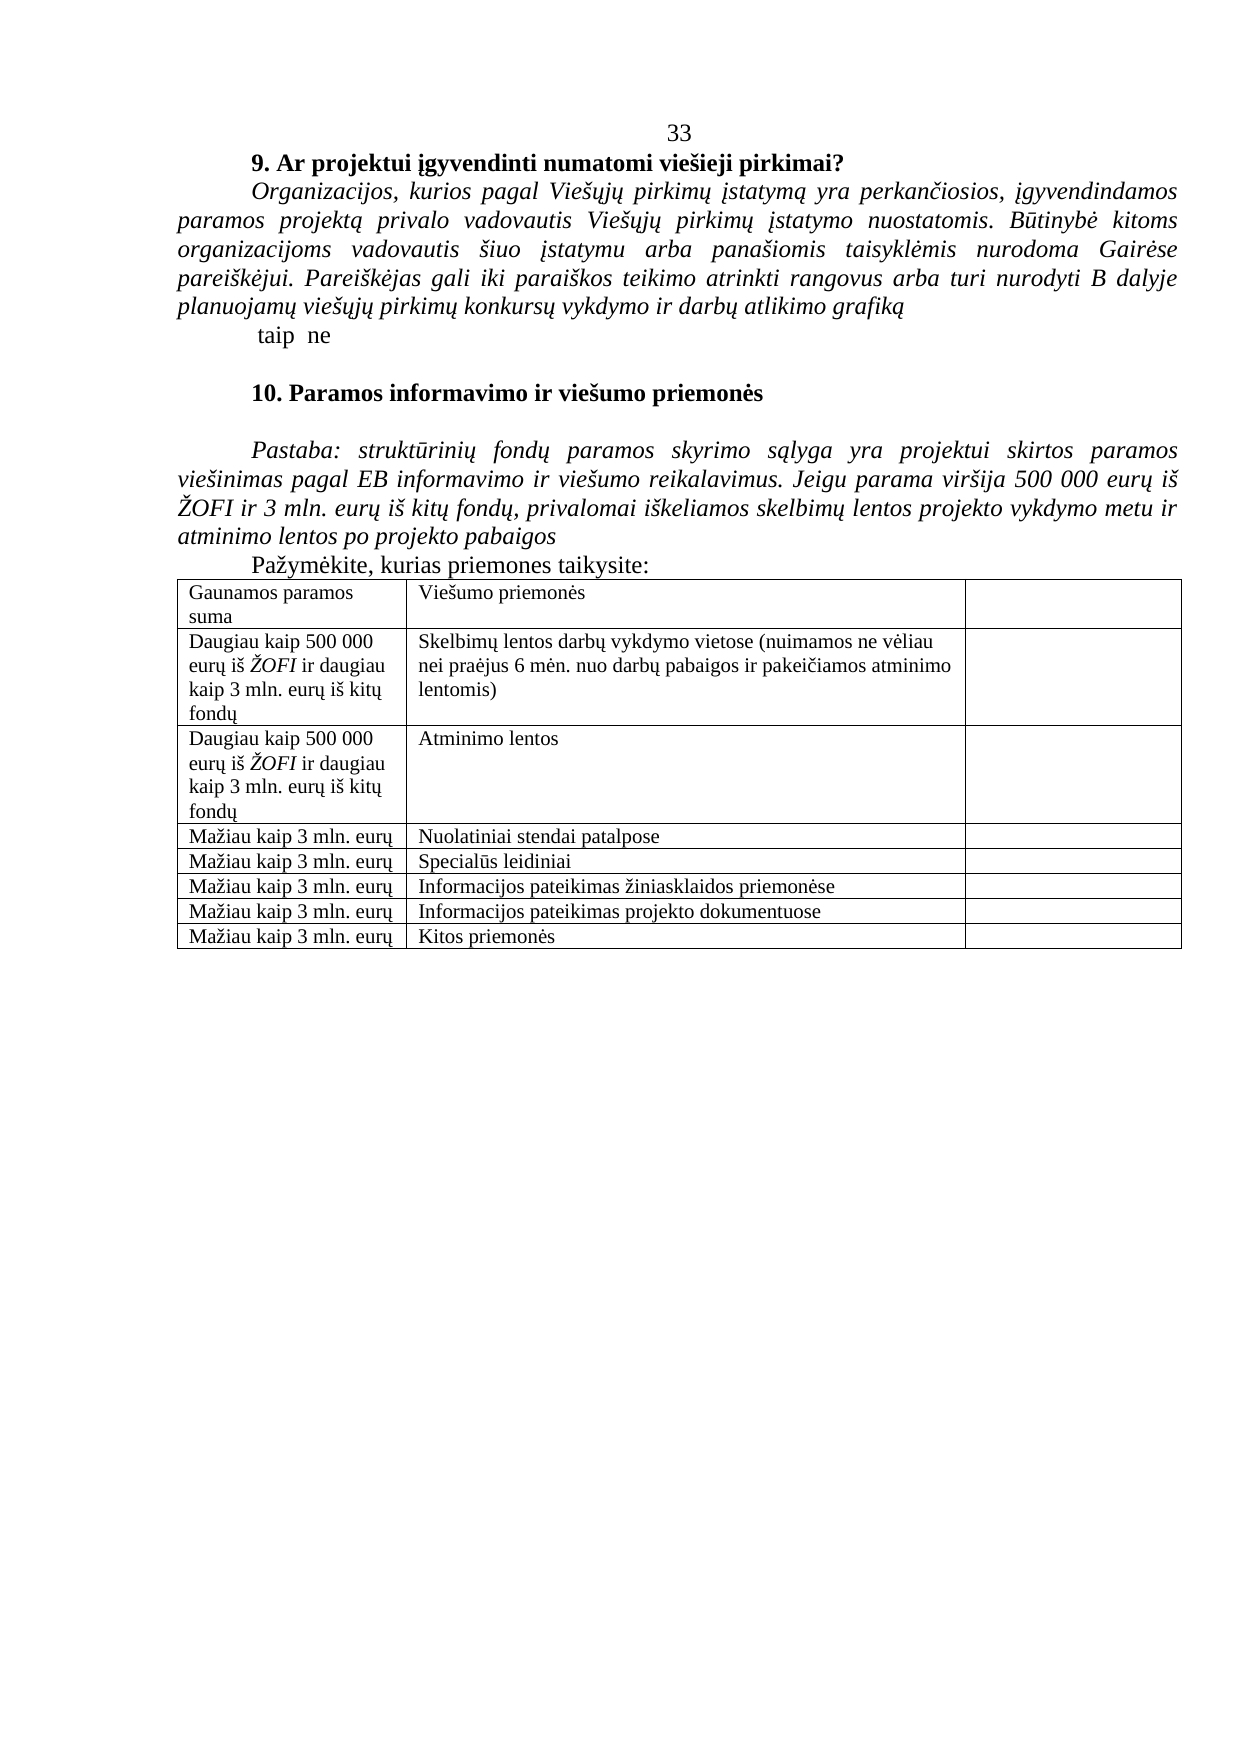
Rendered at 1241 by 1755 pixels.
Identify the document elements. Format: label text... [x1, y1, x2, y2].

table_cell [966, 824, 1181, 848]
table_cell [966, 924, 1181, 948]
text Pažymėkite, kurias priemones taikysite: [177, 550, 1181, 579]
text Pastaba: struktūrinių fondų paramos skyrimo sąlyga yra projektui skirtos paramos viešinimas pagal EB informavimo ir viešumo reikalavimus. Jeigu parama viršija 500 000 eurų iš ŽOFI ir 3 mln. eurų iš kitų fondų, privalomai iškeliamos skelbimų lentos projekto vykdymo metu ir atminimo lentos po projekto pabaigos [177, 435, 1181, 550]
table_cell Kitos priemonės [407, 924, 965, 948]
table_cell Skelbimų lentos darbų vykdymo vietose (nuimamos ne vėliau nei praėjus 6 mėn. nuo darbų pabaigos ir pakeičiamos atminimo lentomis) [407, 629, 965, 725]
text 9. Ar projektui įgyvendinti numatomi viešieji pirkimai? [177, 148, 1181, 176]
table_cell [966, 726, 1181, 823]
table_cell Mažiau kaip 3 mln. eurų [178, 899, 406, 923]
table_cell Atminimo lentos [407, 726, 965, 823]
table_cell Daugiau kaip 500 000 eurų iš ŽOFI ir daugiau kaip 3 mln. eurų iš kitų fondų [178, 726, 406, 823]
text taip ne [177, 320, 1181, 349]
text 10. Paramos informavimo ir viešumo priemonės [177, 378, 1181, 406]
table_cell Informacijos pateikimas žiniasklaidos priemonėse [407, 874, 965, 898]
table_cell Mažiau kaip 3 mln. eurų [178, 824, 406, 848]
table_header [966, 580, 1181, 628]
table_cell Specialūs leidiniai [407, 849, 965, 873]
table_header Viešumo priemonės [407, 580, 965, 628]
table_cell Mažiau kaip 3 mln. eurų [178, 924, 406, 948]
table_cell Nuolatiniai stendai patalpose [407, 824, 965, 848]
text Organizacijos, kurios pagal Viešųjų pirkimų įstatymą yra perkančiosios, įgyvendindamos paramos projektą privalo vadovautis Viešųjų pirkimų įstatymo nuostatomis. Būtinybė kitoms organizacijoms vadovautis šiuo įstatymu arba panašiomis taisyklėmis nurodoma Gairėse pareiškėjui. Pareiškėjas gali iki paraiškos teikimo atrinkti rangovus arba turi nurodyti B dalyje planuojamų viešųjų pirkimų konkursų vykdymo ir darbų atlikimo grafiką [177, 176, 1181, 320]
table_cell Daugiau kaip 500 000 eurų iš ŽOFI ir daugiau kaip 3 mln. eurų iš kitų fondų [178, 629, 406, 725]
table_cell [966, 849, 1181, 873]
table_cell [966, 629, 1181, 725]
table_cell Mažiau kaip 3 mln. eurų [178, 849, 406, 873]
table_cell Informacijos pateikimas projekto dokumentuose [407, 899, 965, 923]
table_cell Mažiau kaip 3 mln. eurų [178, 874, 406, 898]
table_cell [966, 874, 1181, 898]
table_cell [966, 899, 1181, 923]
table_header Gaunamos paramos suma [178, 580, 406, 628]
